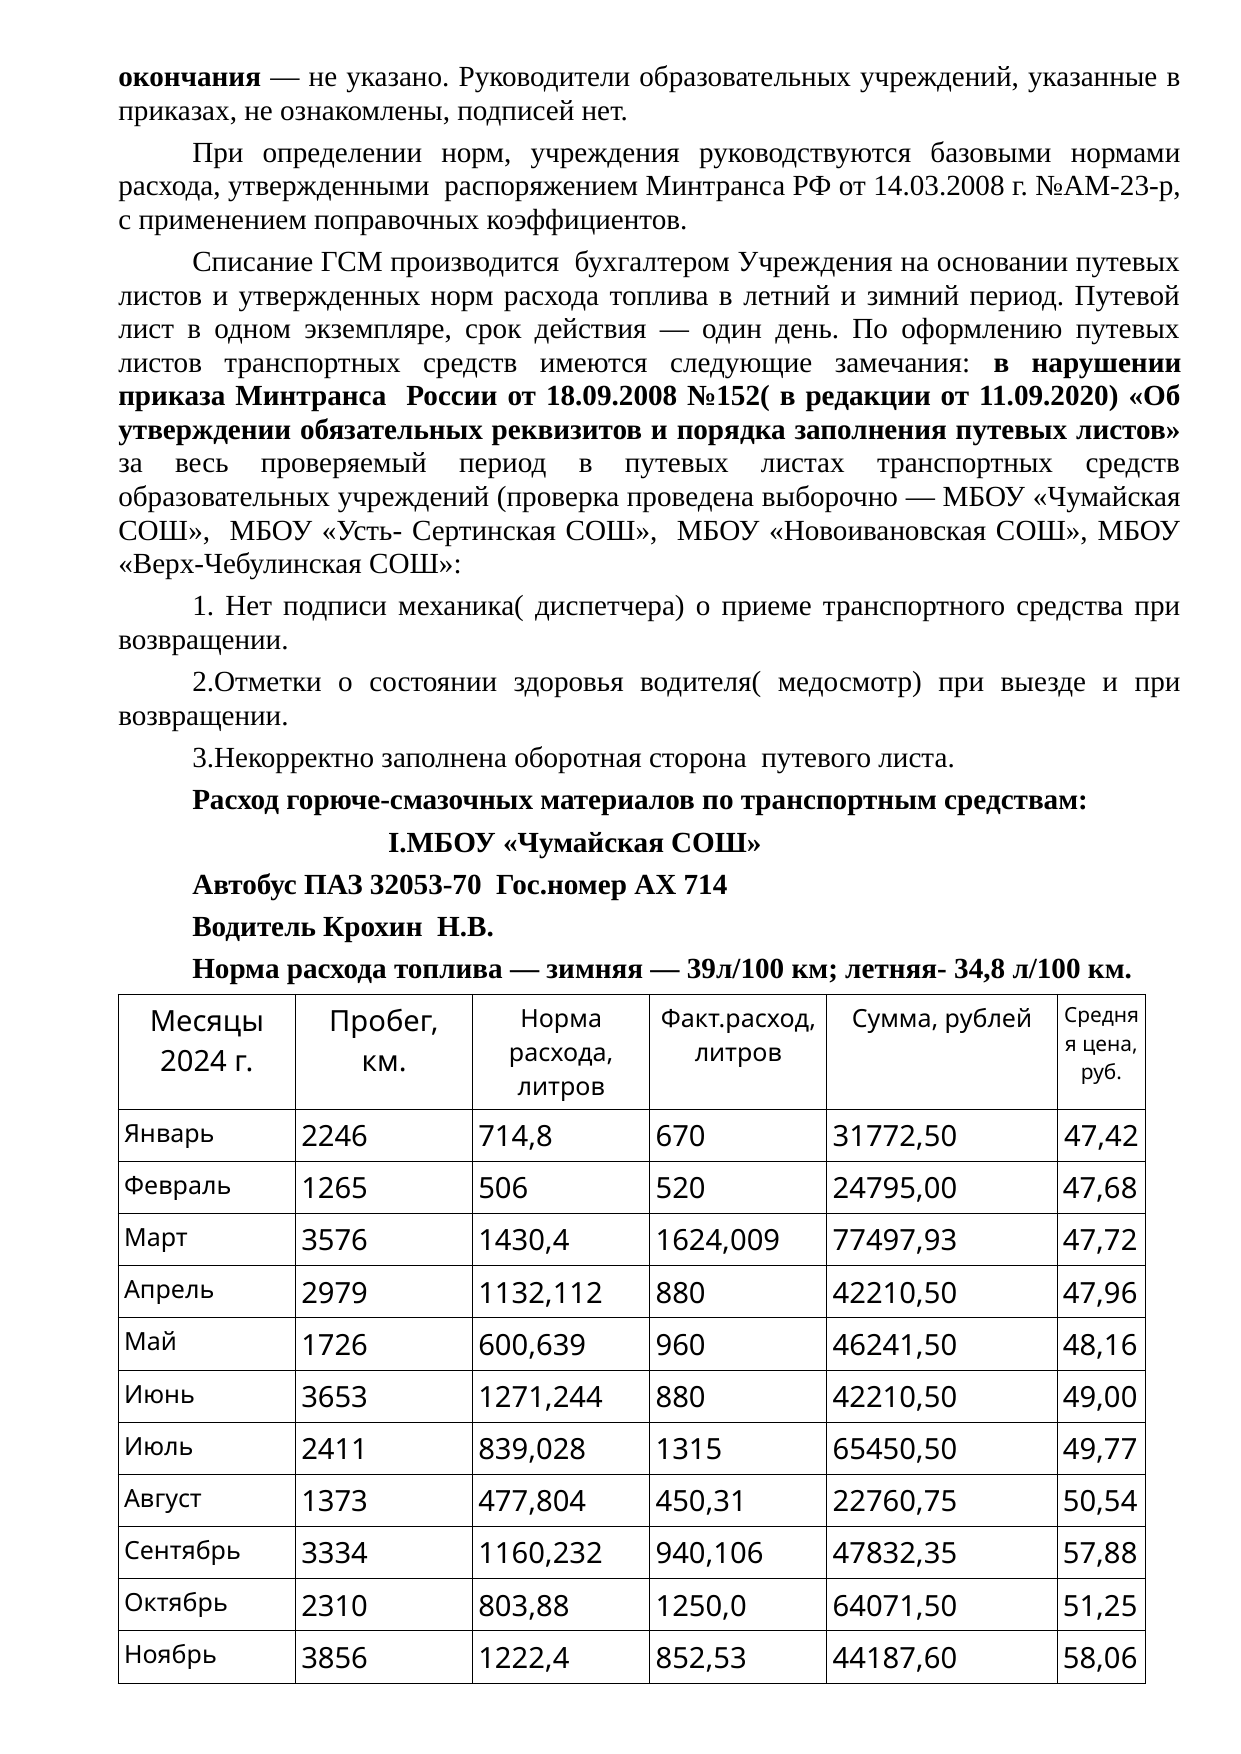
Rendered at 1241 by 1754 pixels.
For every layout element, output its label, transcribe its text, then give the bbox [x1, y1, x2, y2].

table_cell 600,639 [473, 1318, 649, 1369]
text Автобус ПАЗ 32053-70 Гос.номер АХ 714 [118, 867, 1181, 901]
text Норма расхода топлива — зимняя — 39л/100 км; летняя- 34,8 л/100 км. [118, 952, 1181, 985]
text Расход горюче-смазочных материалов по транспортным средствам: [118, 782, 1181, 816]
table_cell 24795,00 [827, 1162, 1057, 1213]
table_header Средняя цена, руб. [1058, 995, 1145, 1108]
table_cell Сентябрь [119, 1527, 295, 1578]
text окончания — не указано. Руководители образовательных учреждений, указанные в приказах, не ознакомлены, подписей нет. [118, 59, 1181, 126]
text I.МБОУ «Чумайская СОШ» [118, 825, 1181, 858]
table_cell 1250,0 [650, 1579, 826, 1630]
table_cell Март [119, 1214, 295, 1265]
table_cell 1271,244 [473, 1371, 649, 1422]
text 3.Некорректно заполнена оборотная сторона путевого листа. [118, 740, 1181, 774]
table_cell 880 [650, 1266, 826, 1317]
table_cell Февраль [119, 1162, 295, 1213]
table_cell 47832,35 [827, 1527, 1057, 1578]
table_cell 57,88 [1058, 1527, 1145, 1578]
table_cell 477,804 [473, 1475, 649, 1526]
text Списание ГСМ производится бухгалтером Учреждения на основании путевых листов и утвержденных норм расхода топлива в летний и зимний период. Путевой лист в одном экземпляре, срок действия — один день. По оформлению путевых листов транспортных средств имеются следующие замечания: в нарушении приказа Минтранса России от 18.09.2008 №152( в редакции от 11.09.2020) «Об утверждении обязательных реквизитов и порядка заполнения путевых листов» за весь проверяемый период в путевых листах транспортных средств образовательных учреждений (проверка проведена выборочно — МБОУ «Чумайская СОШ», МБОУ «Усть- Сертинская СОШ», МБОУ «Новоивановская СОШ», МБОУ «Верх-Чебулинская СОШ»: [118, 244, 1181, 580]
table_cell Апрель [119, 1266, 295, 1317]
table_cell 1373 [296, 1475, 472, 1526]
table_cell 852,53 [650, 1631, 826, 1683]
table_cell Июнь [119, 1371, 295, 1422]
table_cell 3856 [296, 1631, 472, 1683]
table_cell 803,88 [473, 1579, 649, 1630]
table_cell 51,25 [1058, 1579, 1145, 1630]
table_cell 1624,009 [650, 1214, 826, 1265]
text При определении норм, учреждения руководствуются базовыми нормами расхода, утвержденными распоряжением Минтранса РФ от 14.03.2008 г. №АМ-23-р, с применением поправочных коэффициентов. [118, 135, 1181, 236]
table_cell 48,16 [1058, 1318, 1145, 1369]
table_cell 2246 [296, 1110, 472, 1161]
table_cell 47,96 [1058, 1266, 1145, 1317]
table_cell 42210,50 [827, 1266, 1057, 1317]
table_cell 940,106 [650, 1527, 826, 1578]
table_cell 1132,112 [473, 1266, 649, 1317]
table_cell 47,72 [1058, 1214, 1145, 1265]
table_cell Ноябрь [119, 1631, 295, 1683]
table_cell 450,31 [650, 1475, 826, 1526]
table_cell 58,06 [1058, 1631, 1145, 1683]
table_header Пробег, км. [296, 995, 472, 1108]
table_cell 1160,232 [473, 1527, 649, 1578]
table_cell Июль [119, 1423, 295, 1474]
table_cell Октябрь [119, 1579, 295, 1630]
table_cell 3576 [296, 1214, 472, 1265]
table_cell 44187,60 [827, 1631, 1057, 1683]
table_cell 46241,50 [827, 1318, 1057, 1369]
table_cell Май [119, 1318, 295, 1369]
table_header Сумма, рублей [827, 995, 1057, 1108]
table_cell 42210,50 [827, 1371, 1057, 1422]
table_cell 49,00 [1058, 1371, 1145, 1422]
table_cell 47,42 [1058, 1110, 1145, 1161]
table_cell Август [119, 1475, 295, 1526]
table_cell 1315 [650, 1423, 826, 1474]
table_cell 1222,4 [473, 1631, 649, 1683]
table_header Месяцы 2024 г. [119, 995, 295, 1108]
table_cell 880 [650, 1371, 826, 1422]
table_cell 506 [473, 1162, 649, 1213]
table_header Норма расхода, литров [473, 995, 649, 1108]
table_cell 49,77 [1058, 1423, 1145, 1474]
table_cell 2310 [296, 1579, 472, 1630]
table_header Факт.расход, литров [650, 995, 826, 1108]
table_cell 1726 [296, 1318, 472, 1369]
table_cell 520 [650, 1162, 826, 1213]
text 2.Отметки о состоянии здоровья водителя( медосмотр) при выезде и при возвращении. [118, 664, 1181, 731]
text 1. Нет подписи механика( диспетчера) о приеме транспортного средства при возвращении. [118, 588, 1181, 656]
table_cell Январь [119, 1110, 295, 1161]
table_cell 960 [650, 1318, 826, 1369]
table_cell 1430,4 [473, 1214, 649, 1265]
table_cell 2979 [296, 1266, 472, 1317]
table_cell 714,8 [473, 1110, 649, 1161]
table_cell 22760,75 [827, 1475, 1057, 1526]
table_cell 77497,93 [827, 1214, 1057, 1265]
table_cell 3653 [296, 1371, 472, 1422]
table_cell 1265 [296, 1162, 472, 1213]
table_cell 2411 [296, 1423, 472, 1474]
table_cell 50,54 [1058, 1475, 1145, 1526]
table_cell 31772,50 [827, 1110, 1057, 1161]
table_cell 839,028 [473, 1423, 649, 1474]
table_cell 64071,50 [827, 1579, 1057, 1630]
text Водитель Крохин Н.В. [118, 909, 1181, 943]
table_cell 65450,50 [827, 1423, 1057, 1474]
table_cell 670 [650, 1110, 826, 1161]
table_cell 3334 [296, 1527, 472, 1578]
table_cell 47,68 [1058, 1162, 1145, 1213]
